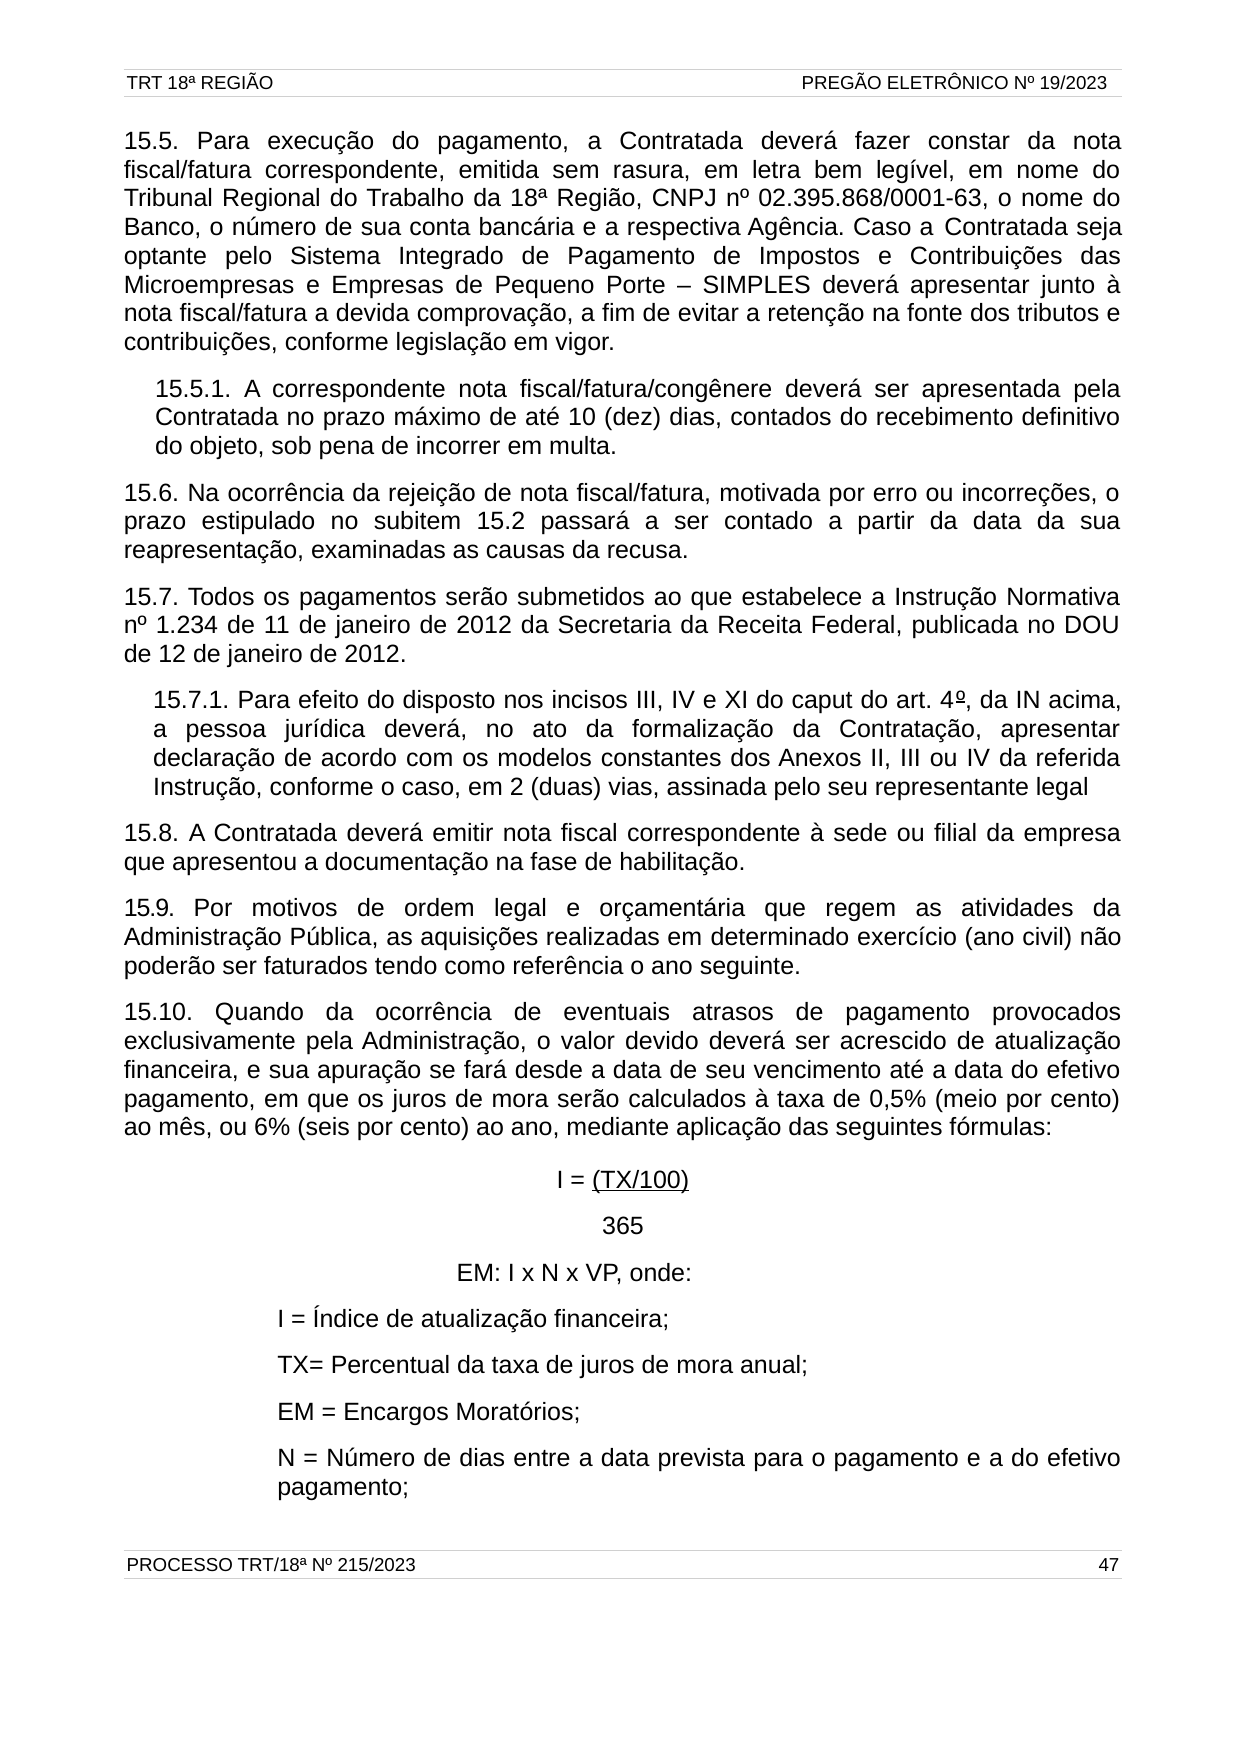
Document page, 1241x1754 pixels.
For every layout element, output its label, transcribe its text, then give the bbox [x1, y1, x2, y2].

text EM = Encargos Moratórios; [277, 1397, 1122, 1426]
text I = Índice de atualização financeira; [277, 1304, 1122, 1333]
text 365 [123, 1211, 1122, 1240]
text 15.6. Na ocorrência da rejeição de nota fiscal/fatura, motivada por erro ou incorreções, o prazo estipulado no subitem 15.2 passará a ser contado a partir da data da sua reapresentação, examinadas as causas da recusa. [123, 478, 1122, 564]
text 15.5. Para execução do pagamento, a Contratada deverá fazer constar da nota fiscal/fatura correspondente, emitida sem rasura, em letra bem legível, em nome do Tribunal Regional do Trabalho da 18ª Região, CNPJ nº 02.395.868/0001-63, o nome do Banco, o número de sua conta bancária e a respectiva Agência. Caso a Contratada seja optante pelo Sistema Integrado de Pagamento de Impostos e Contribuições das Microempresas e Empresas de Pequeno Porte – SIMPLES deverá apresentar junto à nota fiscal/fatura a devida comprovação, a fim de evitar a retenção na fonte dos tributos e contribuições, conforme legislação em vigor. [123, 126, 1122, 356]
text EM: I x N x VP, onde: [123, 1258, 1122, 1286]
text 15.7.1. Para efeito do disposto nos incisos III, IV e XI do caput do art. 4º, da IN acima, a pessoa jurídica deverá, no ato da formalização da Contratação, apresentar declaração de acordo com os modelos constantes dos Anexos II, III ou IV da referida Instrução, conforme o caso, em 2 (duas) vias, assinada pelo seu representante legal [153, 686, 1122, 801]
text N = Número de dias entre a data prevista para o pagamento e a do efetivo pagamento; [277, 1443, 1122, 1501]
text 15.5.1. A correspondente nota fiscal/fatura/congênere deverá ser apresentada pela Contratada no prazo máximo de até 10 (dez) dias, contados do recebimento definitivo do objeto, sob pena de incorrer em multa. [155, 374, 1122, 460]
text I = (TX/100) [123, 1165, 1122, 1193]
text 15.9. Por motivos de ordem legal e orçamentária que regem as atividades da Administração Pública, as aquisições realizadas em determinado exercício (ano civil) não poderão ser faturados tendo como referência o ano seguinte. [123, 893, 1122, 980]
text TX= Percentual da taxa de juros de mora anual; [277, 1351, 1122, 1379]
text 15.8. A Contratada deverá emitir nota fiscal correspondente à sede ou filial da empresa que apresentou a documentação na fase de habilitação. [123, 818, 1122, 876]
text 15.10. Quando da ocorrência de eventuais atrasos de pagamento provocados exclusivamente pela Administração, o valor devido deverá ser acrescido de atualização financeira, e sua apuração se fará desde a data de seu vencimento até a data do efetivo pagamento, em que os juros de mora serão calculados à taxa de 0,5% (meio por cento) ao mês, ou 6% (seis por cento) ao ano, mediante aplicação das seguintes fórmulas: [123, 997, 1122, 1141]
text 15.7. Todos os pagamentos serão submetidos ao que estabelece a Instrução Normativa nº 1.234 de 11 de janeiro de 2012 da Secretaria da Receita Federal, publicada no DOU de 12 de janeiro de 2012. [123, 582, 1122, 668]
